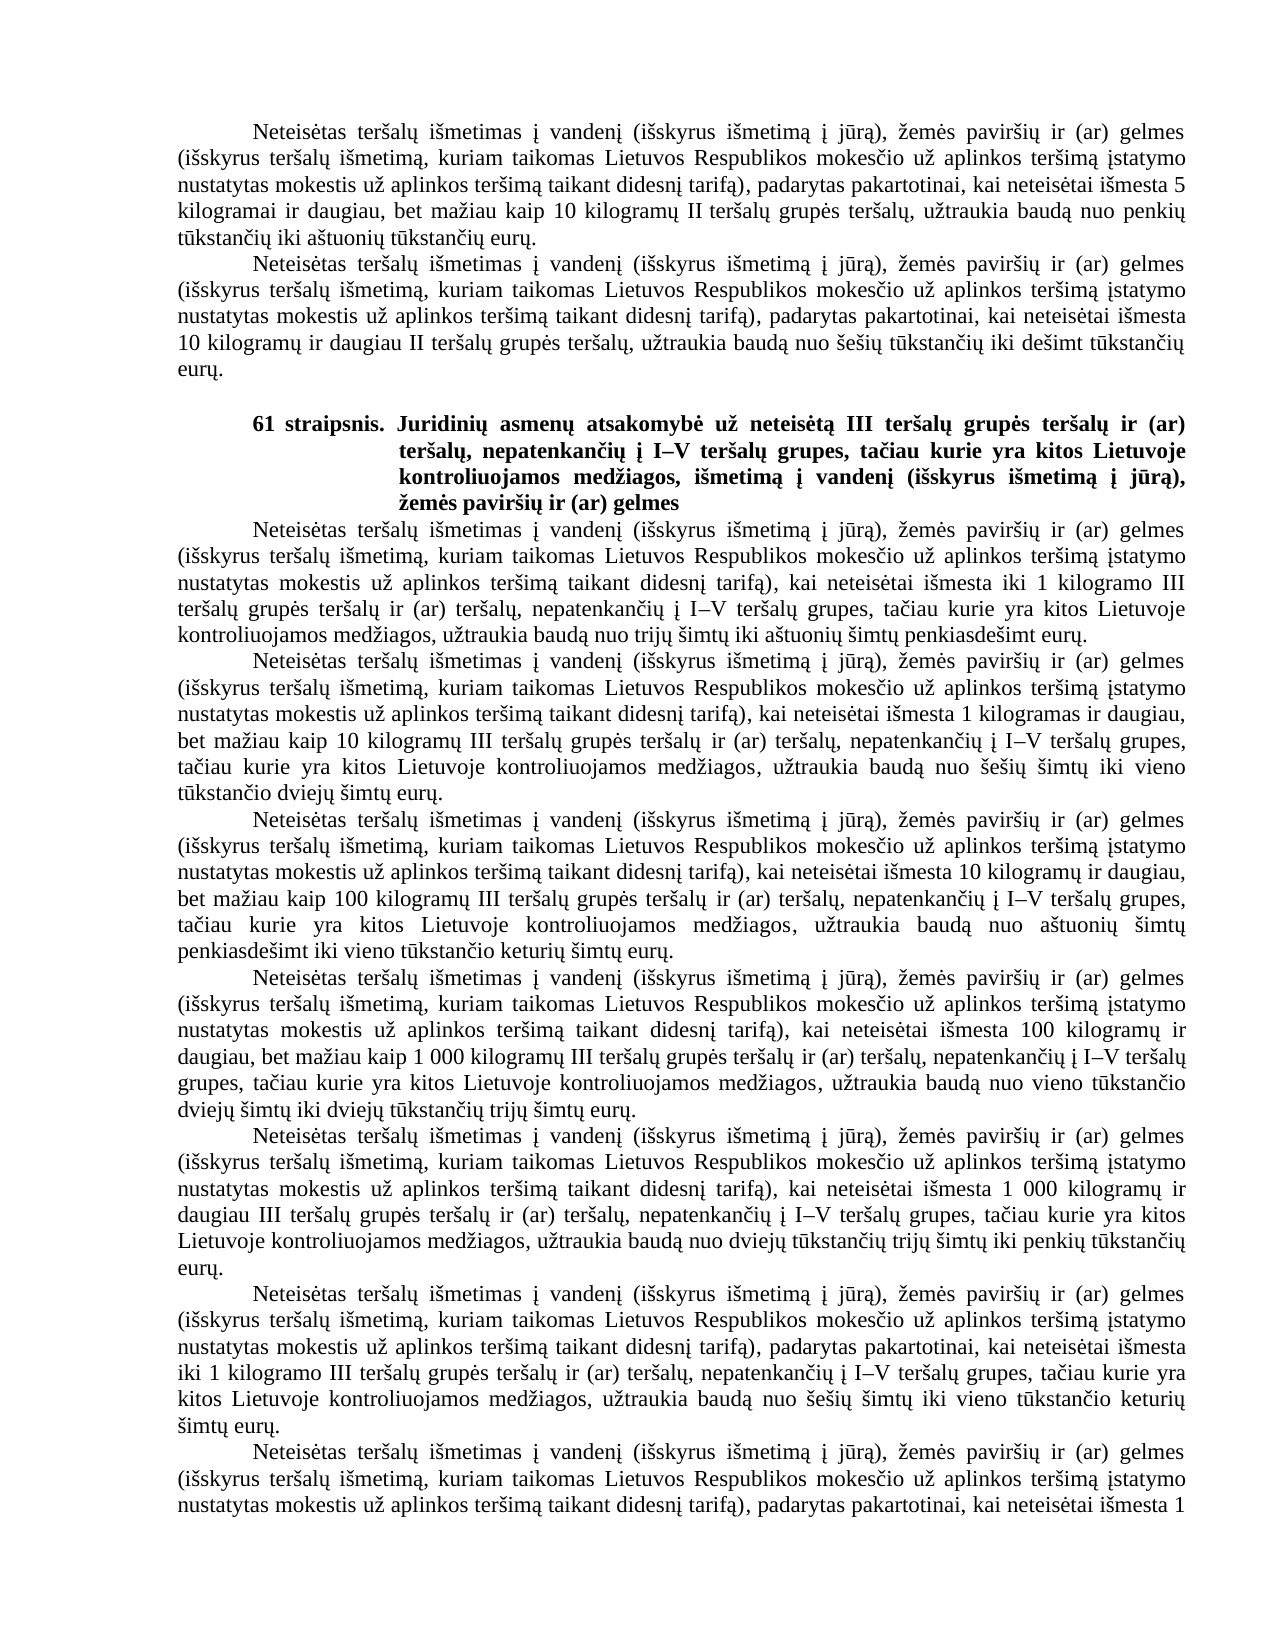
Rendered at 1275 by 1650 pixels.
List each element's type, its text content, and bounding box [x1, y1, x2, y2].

text Neteisėtas teršalų išmetimas į vandenį (išskyrus išmetimą į jūrą), žemės paviršių ir (ar) gelmes (išskyrus teršalų išmetimą, kuriam taikomas Lietuvos Respublikos mokesčio už aplinkos teršimą įstatymo nustatytas mokestis už aplinkos teršimą taikant didesnį tarifą), kai neteisėtai išmesta 1 000 kilogramų ir daugiau III teršalų grupės teršalų ir (ar) teršalų, nepatenkančių į I–V teršalų grupes, tačiau kurie yra kitos Lietuvoje kontroliuojamos medžiagos, užtraukia baudą nuo dviejų tūkstančių trijų šimtų iki penkių tūkstančių eurų. [177, 1122, 1186, 1280]
text Neteisėtas teršalų išmetimas į vandenį (išskyrus išmetimą į jūrą), žemės paviršių ir (ar) gelmes (išskyrus teršalų išmetimą, kuriam taikomas Lietuvos Respublikos mokesčio už aplinkos teršimą įstatymo nustatytas mokestis už aplinkos teršimą taikant didesnį tarifą), kai neteisėtai išmesta iki 1 kilogramo III teršalų grupės teršalų ir (ar) teršalų, nepatenkančių į I–V teršalų grupes, tačiau kurie yra kitos Lietuvoje kontroliuojamos medžiagos, užtraukia baudą nuo trijų šimtų iki aštuonių šimtų penkiasdešimt eurų. [177, 516, 1186, 648]
text Neteisėtas teršalų išmetimas į vandenį (išskyrus išmetimą į jūrą), žemės paviršių ir (ar) gelmes (išskyrus teršalų išmetimą, kuriam taikomas Lietuvos Respublikos mokesčio už aplinkos teršimą įstatymo nustatytas mokestis už aplinkos teršimą taikant didesnį tarifą), padarytas pakartotinai, kai neteisėtai išmesta 10 kilogramų ir daugiau II teršalų grupės teršalų, užtraukia baudą nuo šešių tūkstančių iki dešimt tūkstančių eurų. [177, 250, 1186, 382]
text Neteisėtas teršalų išmetimas į vandenį (išskyrus išmetimą į jūrą), žemės paviršių ir (ar) gelmes (išskyrus teršalų išmetimą, kuriam taikomas Lietuvos Respublikos mokesčio už aplinkos teršimą įstatymo nustatytas mokestis už aplinkos teršimą taikant didesnį tarifą), padarytas pakartotinai, kai neteisėtai išmesta iki 1 kilogramo III teršalų grupės teršalų ir (ar) teršalų, nepatenkančių į I–V teršalų grupes, tačiau kurie yra kitos Lietuvoje kontroliuojamos medžiagos, užtraukia baudą nuo šešių šimtų iki vieno tūkstančio keturių šimtų eurų. [177, 1280, 1186, 1438]
text Neteisėtas teršalų išmetimas į vandenį (išskyrus išmetimą į jūrą), žemės paviršių ir (ar) gelmes (išskyrus teršalų išmetimą, kuriam taikomas Lietuvos Respublikos mokesčio už aplinkos teršimą įstatymo nustatytas mokestis už aplinkos teršimą taikant didesnį tarifą), padarytas pakartotinai, kai neteisėtai išmesta 5 kilogramai ir daugiau, bet mažiau kaip 10 kilogramų II teršalų grupės teršalų, užtraukia baudą nuo penkių tūkstančių iki aštuonių tūkstančių eurų. [177, 118, 1186, 250]
text 61 straipsnis. Juridinių asmenų atsakomybė už neteisėtą III teršalų grupės teršalų ir (ar) teršalų, nepatenkančių į I–V teršalų grupes, tačiau kurie yra kitos Lietuvoje kontroliuojamos medžiagos, išmetimą į vandenį (išskyrus išmetimą į jūrą), žemės paviršių ir (ar) gelmes [252, 410, 1186, 516]
text Neteisėtas teršalų išmetimas į vandenį (išskyrus išmetimą į jūrą), žemės paviršių ir (ar) gelmes (išskyrus teršalų išmetimą, kuriam taikomas Lietuvos Respublikos mokesčio už aplinkos teršimą įstatymo nustatytas mokestis už aplinkos teršimą taikant didesnį tarifą), kai neteisėtai išmesta 10 kilogramų ir daugiau, bet mažiau kaip 100 kilogramų III teršalų grupės teršalų ir (ar) teršalų, nepatenkančių į I–V teršalų grupes, tačiau kurie yra kitos Lietuvoje kontroliuojamos medžiagos, užtraukia baudą nuo aštuonių šimtų penkiasdešimt iki vieno tūkstančio keturių šimtų eurų. [177, 806, 1186, 964]
text Neteisėtas teršalų išmetimas į vandenį (išskyrus išmetimą į jūrą), žemės paviršių ir (ar) gelmes (išskyrus teršalų išmetimą, kuriam taikomas Lietuvos Respublikos mokesčio už aplinkos teršimą įstatymo nustatytas mokestis už aplinkos teršimą taikant didesnį tarifą), kai neteisėtai išmesta 1 kilogramas ir daugiau, bet mažiau kaip 10 kilogramų III teršalų grupės teršalų ir (ar) teršalų, nepatenkančių į I–V teršalų grupes, tačiau kurie yra kitos Lietuvoje kontroliuojamos medžiagos, užtraukia baudą nuo šešių šimtų iki vieno tūkstančio dviejų šimtų eurų. [177, 648, 1186, 806]
text Neteisėtas teršalų išmetimas į vandenį (išskyrus išmetimą į jūrą), žemės paviršių ir (ar) gelmes (išskyrus teršalų išmetimą, kuriam taikomas Lietuvos Respublikos mokesčio už aplinkos teršimą įstatymo nustatytas mokestis už aplinkos teršimą taikant didesnį tarifą), padarytas pakartotinai, kai neteisėtai išmesta 1 [177, 1438, 1186, 1517]
text Neteisėtas teršalų išmetimas į vandenį (išskyrus išmetimą į jūrą), žemės paviršių ir (ar) gelmes (išskyrus teršalų išmetimą, kuriam taikomas Lietuvos Respublikos mokesčio už aplinkos teršimą įstatymo nustatytas mokestis už aplinkos teršimą taikant didesnį tarifą), kai neteisėtai išmesta 100 kilogramų ir daugiau, bet mažiau kaip 1 000 kilogramų III teršalų grupės teršalų ir (ar) teršalų, nepatenkančių į I–V teršalų grupes, tačiau kurie yra kitos Lietuvoje kontroliuojamos medžiagos, užtraukia baudą nuo vieno tūkstančio dviejų šimtų iki dviejų tūkstančių trijų šimtų eurų. [177, 964, 1186, 1122]
